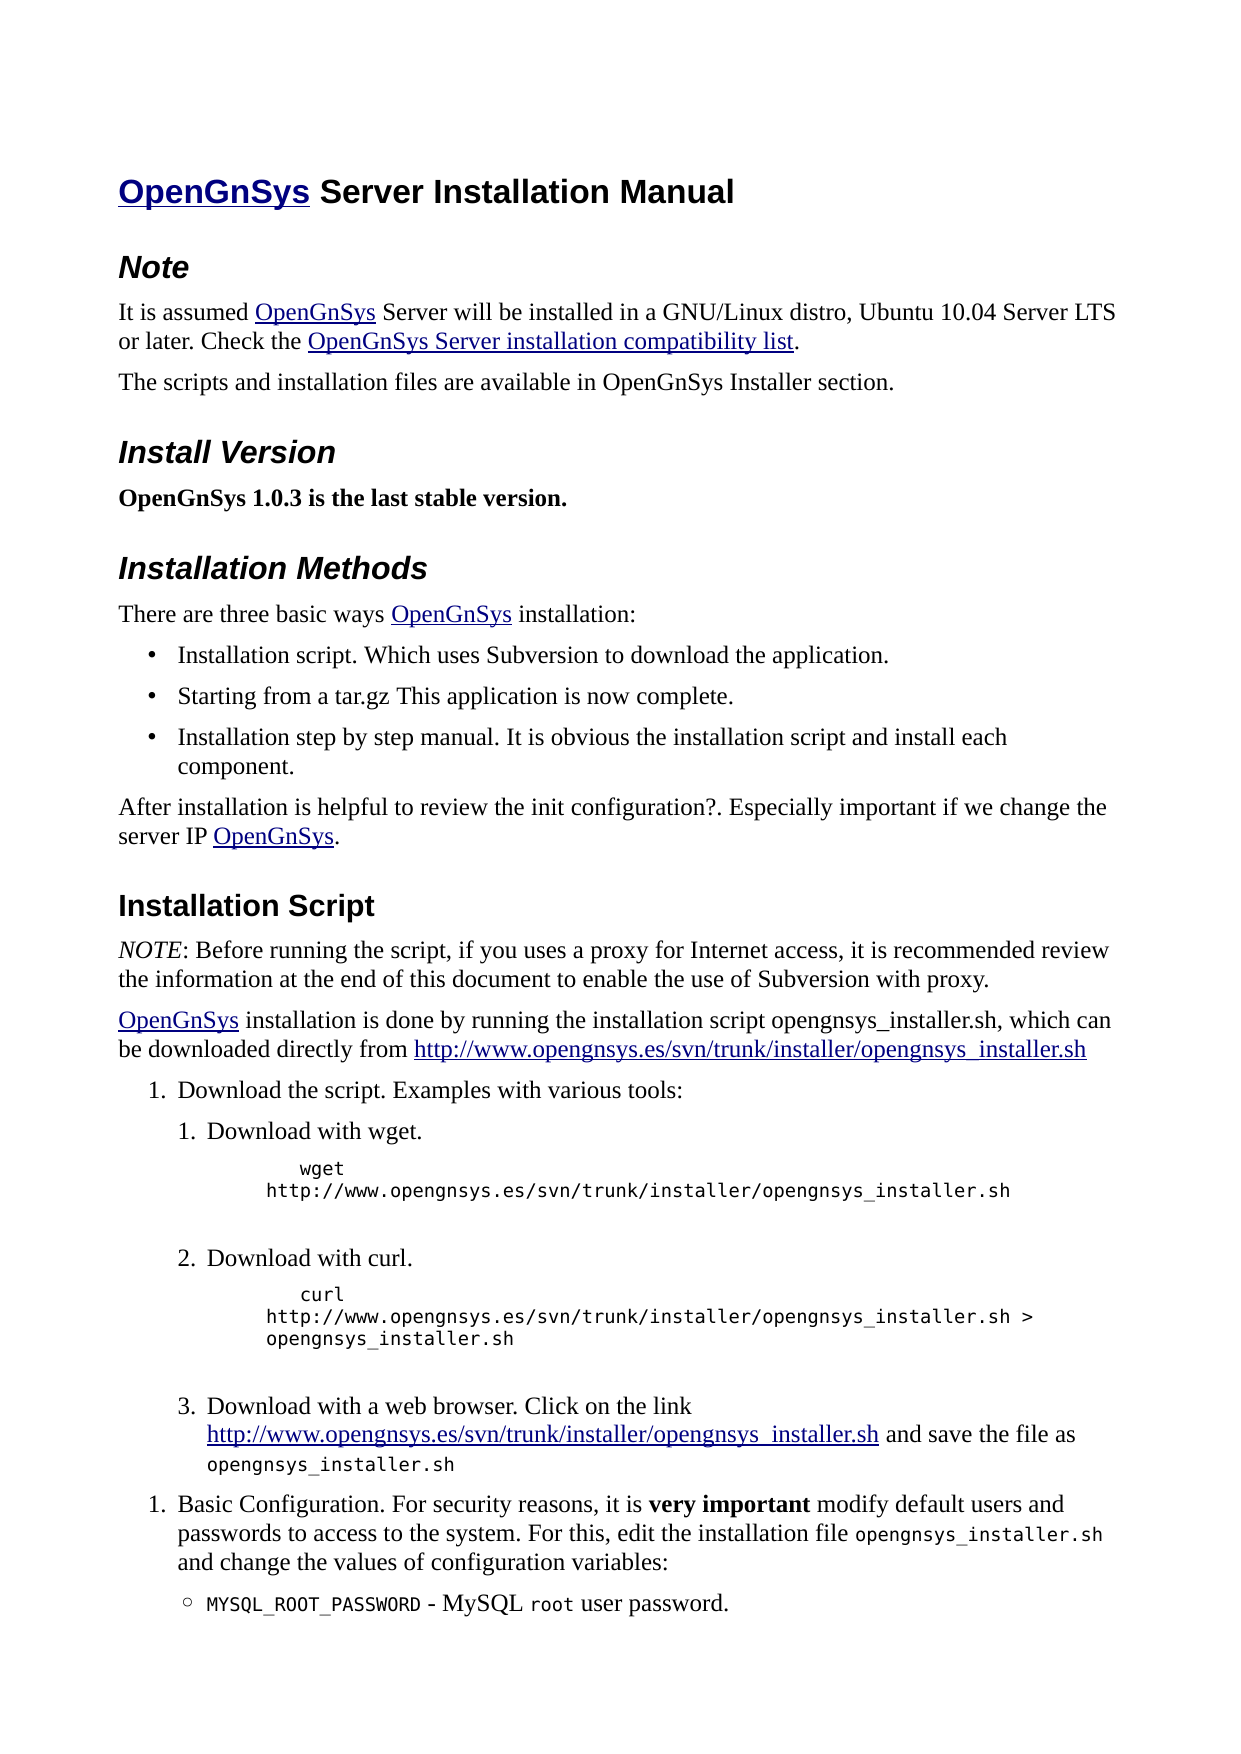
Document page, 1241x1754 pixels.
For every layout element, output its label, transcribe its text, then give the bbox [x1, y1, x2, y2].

list Download with curl. [177, 1243, 1122, 1271]
text OpenGnSys 1.0.3 is the last stable version. [118, 483, 1122, 512]
text There are three basic ways OpenGnSys installation: [118, 599, 1122, 627]
text OpenGnSys installation is done by running the installation script opengnsys_installer.sh, which can be downloaded directly from ​http://www.opengnsys.es/svn/trunk/installer/opengnsys_installer.sh [118, 1005, 1122, 1063]
list Starting from a tar.gz This application is now complete. [148, 681, 1122, 710]
list Basic Configuration. For security reasons, it is very important modify default users and passwords to access to the system. For this, edit the installation file opengnsys_installer.sh and change the values of configuration variables: [148, 1489, 1122, 1576]
list Download with wget. [177, 1116, 1122, 1145]
list Download the script. Examples with various tools: [148, 1075, 1122, 1104]
text After installation is helpful to review the init configuration?. Especially important if we change the server IP OpenGnSys. [118, 792, 1122, 850]
list Installation step by step manual. It is obvious the installation script and install each component. [148, 722, 1122, 780]
list Installation script. Which uses Subversion to download the application. [148, 640, 1122, 669]
list MYSQL_ROOT_PASSWORD - MySQL root user password. [177, 1588, 1122, 1617]
subtitle Install Version [118, 434, 1122, 471]
text It is assumed OpenGnSys Server will be installed in a GNU/Linux distro, Ubuntu 10.04 Server LTS or later. Check the OpenGnSys Server installation compatibility list. [118, 297, 1122, 355]
text NOTE: Before running the script, if you uses a proxy for Internet access, it is recommended review the information at the end of this document to enable the use of Subversion with proxy. [118, 935, 1122, 993]
text The scripts and installation files are available in OpenGnSys Installer section. [118, 367, 1122, 396]
subtitle Installation Methods [118, 549, 1122, 586]
list wget http://www.opengnsys.es/svn/trunk/installer/opengnsys_installer.sh [236, 1158, 1063, 1201]
subtitle Note [118, 248, 1122, 285]
list Download with a web browser. Click on the link ​http://www.opengnsys.es/svn/trunk/installer/opengnsys_installer.sh and save the file as opengnsys_installer.sh [177, 1391, 1122, 1477]
list curl http://www.opengnsys.es/svn/trunk/installer/opengnsys_installer.sh > opengnsys_installer.sh [236, 1284, 1063, 1349]
subtitle OpenGnSys Server Installation Manual [118, 172, 1122, 211]
subtitle Installation Script [118, 887, 1122, 923]
